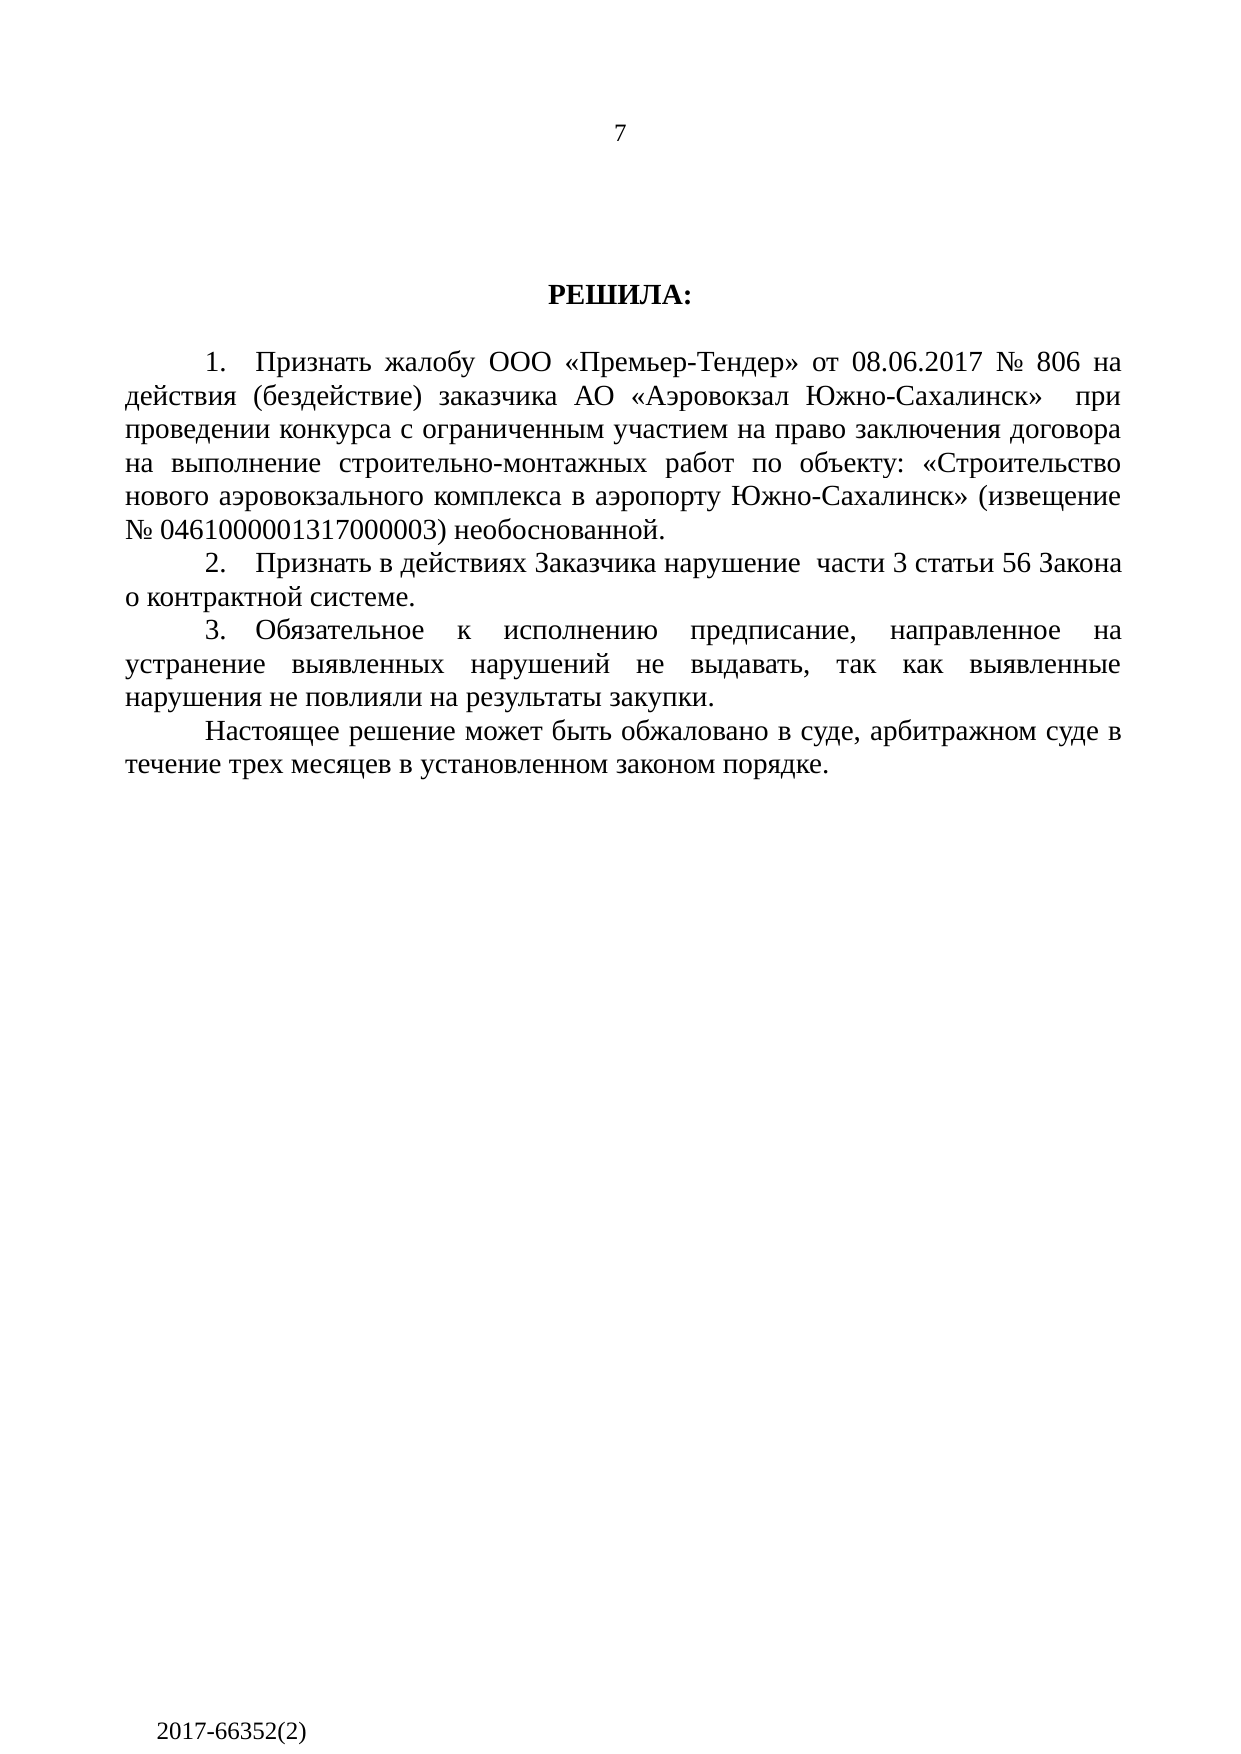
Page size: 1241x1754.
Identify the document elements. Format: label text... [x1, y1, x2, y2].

text РЕШИЛА: [118, 277, 1122, 311]
text Настоящее решение может быть обжаловано в суде, арбитражном суде в течение трех месяцев в установленном законом порядке. [125, 713, 1122, 780]
list Признать в действиях Заказчика нарушение части 3 статьи 56 Закона о контрактной системе. [125, 545, 1122, 612]
list Признать жалобу ООО «Премьер-Тендер» от 08.06.2017 № 806 на действия (бездействие) заказчика АО «Аэровокзал Южно-Сахалинск» при проведении конкурса с ограниченным участием на право заключения договора на выполнение строительно-монтажных работ по объекту: «Строительство нового аэровокзального комплекса в аэропорту Южно-Сахалинск» (извещение № 0461000001317000003) необоснованной. [125, 344, 1122, 545]
list Обязательное к исполнению предписание, направленное на устранение выявленных нарушений не выдавать, так как выявленные нарушения не повлияли на результаты закупки. [125, 612, 1122, 713]
